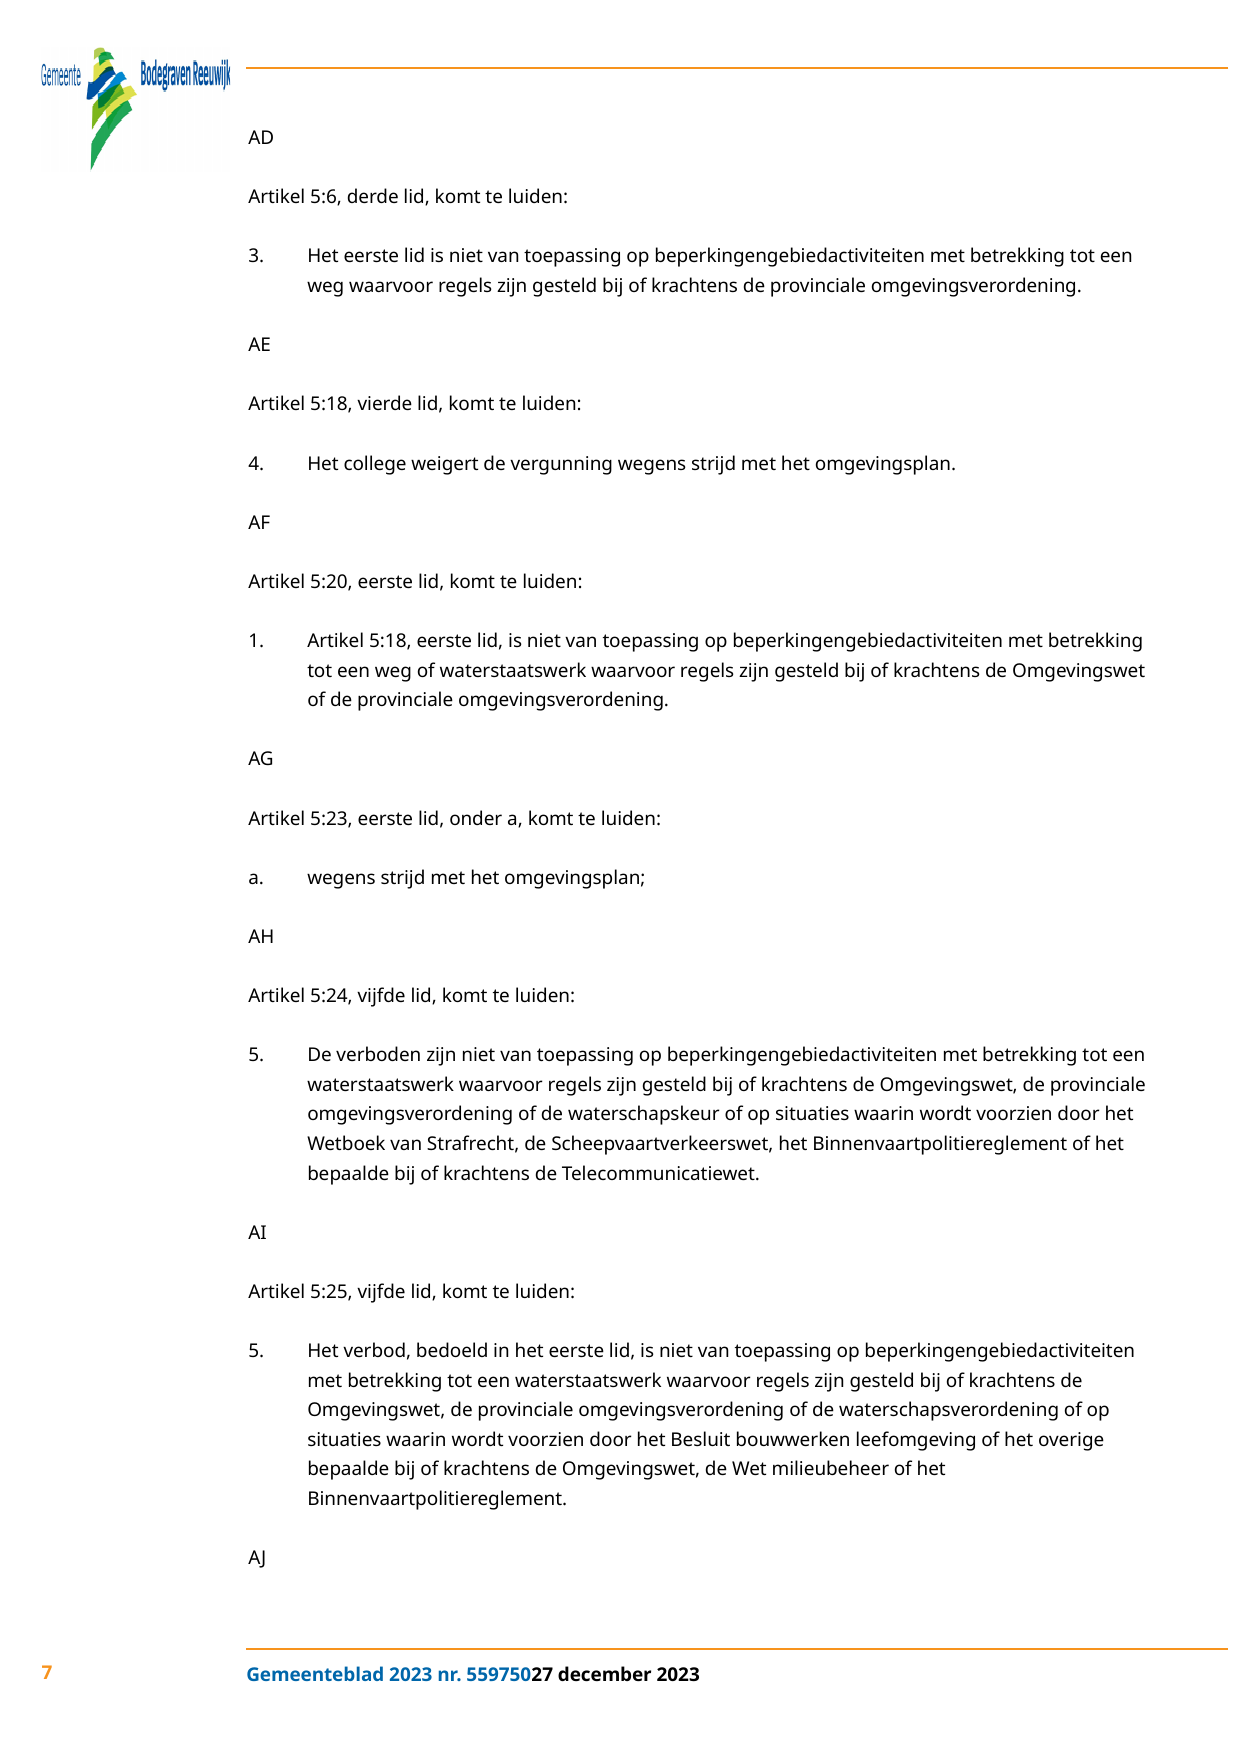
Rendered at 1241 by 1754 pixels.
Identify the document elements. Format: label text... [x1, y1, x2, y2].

text Artikel 5:24, vijfde lid, komt te luiden: [248, 982, 1152, 1008]
text Artikel 5:6, derde lid, komt te luiden: [248, 183, 1152, 209]
list wegens strijd met het omgevingsplan; [248, 864, 1152, 890]
text AH [248, 923, 1152, 949]
picture [41, 47, 231, 172]
text AD [248, 124, 1152, 150]
text AE [248, 331, 1152, 357]
text Artikel 5:18, vierde lid, komt te luiden: [248, 391, 1152, 416]
text Artikel 5:25, vijfde lid, komt te luiden: [248, 1278, 1152, 1304]
list Het verbod, bedoeld in het eerste lid, is niet van toepassing op beperkingengebiedactiviteiten met betrekking tot een waterstaatswerk waarvoor regels zijn gesteld bij of krachtens de Omgevingswet, de provinciale omgevingsverordening of de waterschapsverordening of op situaties waarin wordt voorzien door het Besluit bouwwerken leefomgeving of het overige bepaalde bij of krachtens de Omgevingswet, de Wet milieubeheer of het Binnenvaartpolitiereglement. [248, 1337, 1152, 1511]
text Artikel 5:20, eerste lid, komt te luiden: [248, 568, 1152, 594]
text AG [248, 746, 1152, 771]
list Het eerste lid is niet van toepassing op beperkingengebiedactiviteiten met betrekking tot een weg waarvoor regels zijn gesteld bij of krachtens de provinciale omgevingsverordening. [248, 243, 1152, 298]
text AJ [248, 1544, 1152, 1570]
text AI [248, 1219, 1152, 1245]
list Artikel 5:18, eerste lid, is niet van toepassing op beperkingengebiedactiviteiten met betrekking tot een weg of waterstaatswerk waarvoor regels zijn gesteld bij of krachtens de Omgevingswet of de provinciale omgevingsverordening. [248, 627, 1152, 712]
list Het college weigert de vergunning wegens strijd met het omgevingsplan. [248, 450, 1152, 476]
text AF [248, 509, 1152, 535]
text Artikel 5:23, eerste lid, onder a, komt te luiden: [248, 805, 1152, 831]
list De verboden zijn niet van toepassing op beperkingengebiedactiviteiten met betrekking tot een waterstaatswerk waarvoor regels zijn gesteld bij of krachtens de Omgevingswet, de provinciale omgevingsverordening of de waterschapskeur of op situaties waarin wordt voorzien door het Wetboek van Strafrecht, de Scheepvaartverkeerswet, het Binnenvaartpolitiereglement of het bepaalde bij of krachtens de Telecommunicatiewet. [248, 1041, 1152, 1186]
